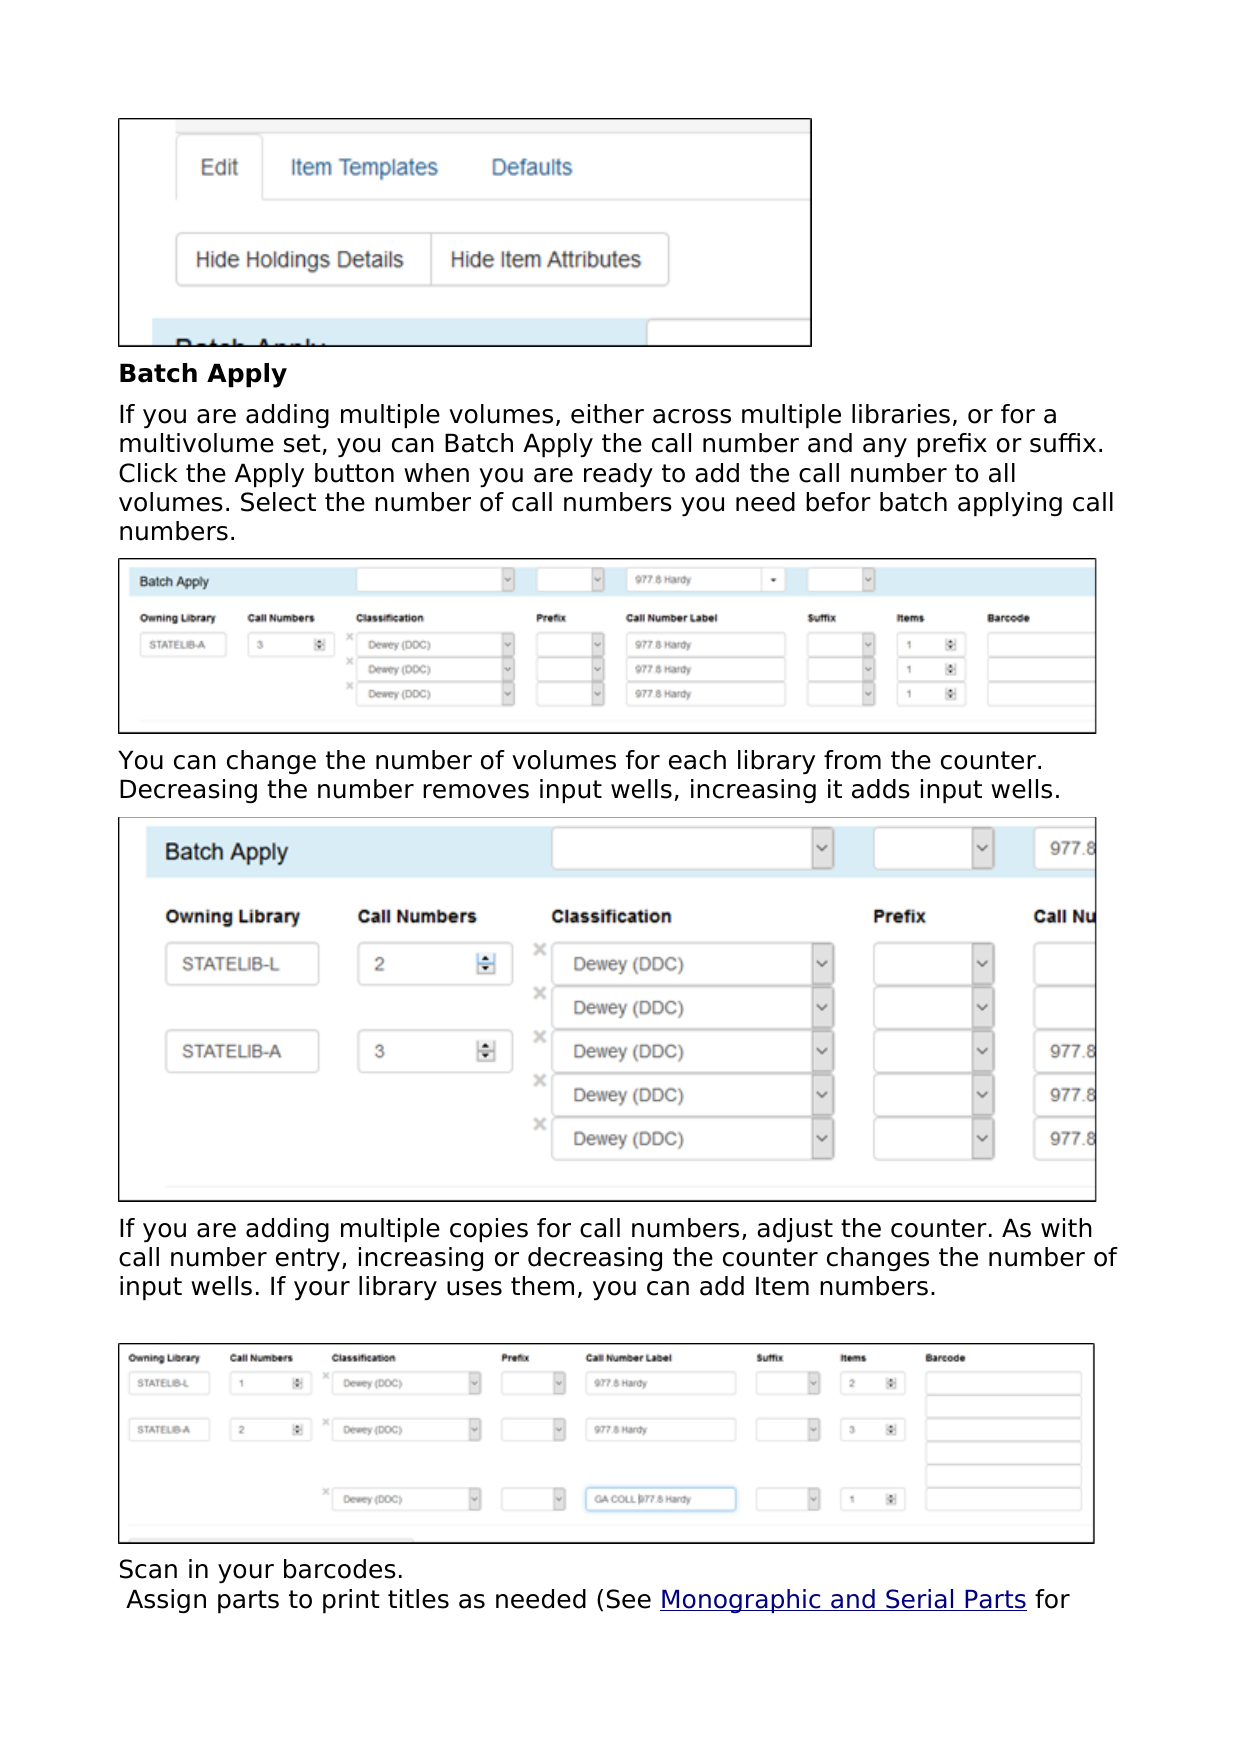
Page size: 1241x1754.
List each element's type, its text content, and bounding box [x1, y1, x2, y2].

picture [118, 558, 1097, 734]
text Batch Apply [118, 359, 1122, 388]
text If you are adding multiple volumes, either across multiple libraries, or for a multivolume set, you can Batch Apply the call number and any prefix or suffix. Click the Apply button when you are ready to add the call number to all volumes. Select the number of call numbers you need befor batch applying call numbers. [118, 400, 1122, 546]
text Scan in your barcodes. Assign parts to print titles as needed (See Monographic and Serial Parts for [118, 1556, 1122, 1614]
text If you are adding multiple copies for call numbers, adjust the counter. As with call number entry, increasing or decreasing the counter changes the number of input wells. If your library uses them, you can add Item numbers. [118, 1214, 1122, 1331]
picture [118, 817, 1097, 1202]
text You can change the number of volumes for each library from the counter. Decreasing the number removes input wells, increasing it adds input wells. [118, 746, 1122, 804]
picture [118, 1343, 1095, 1544]
picture [118, 118, 812, 347]
